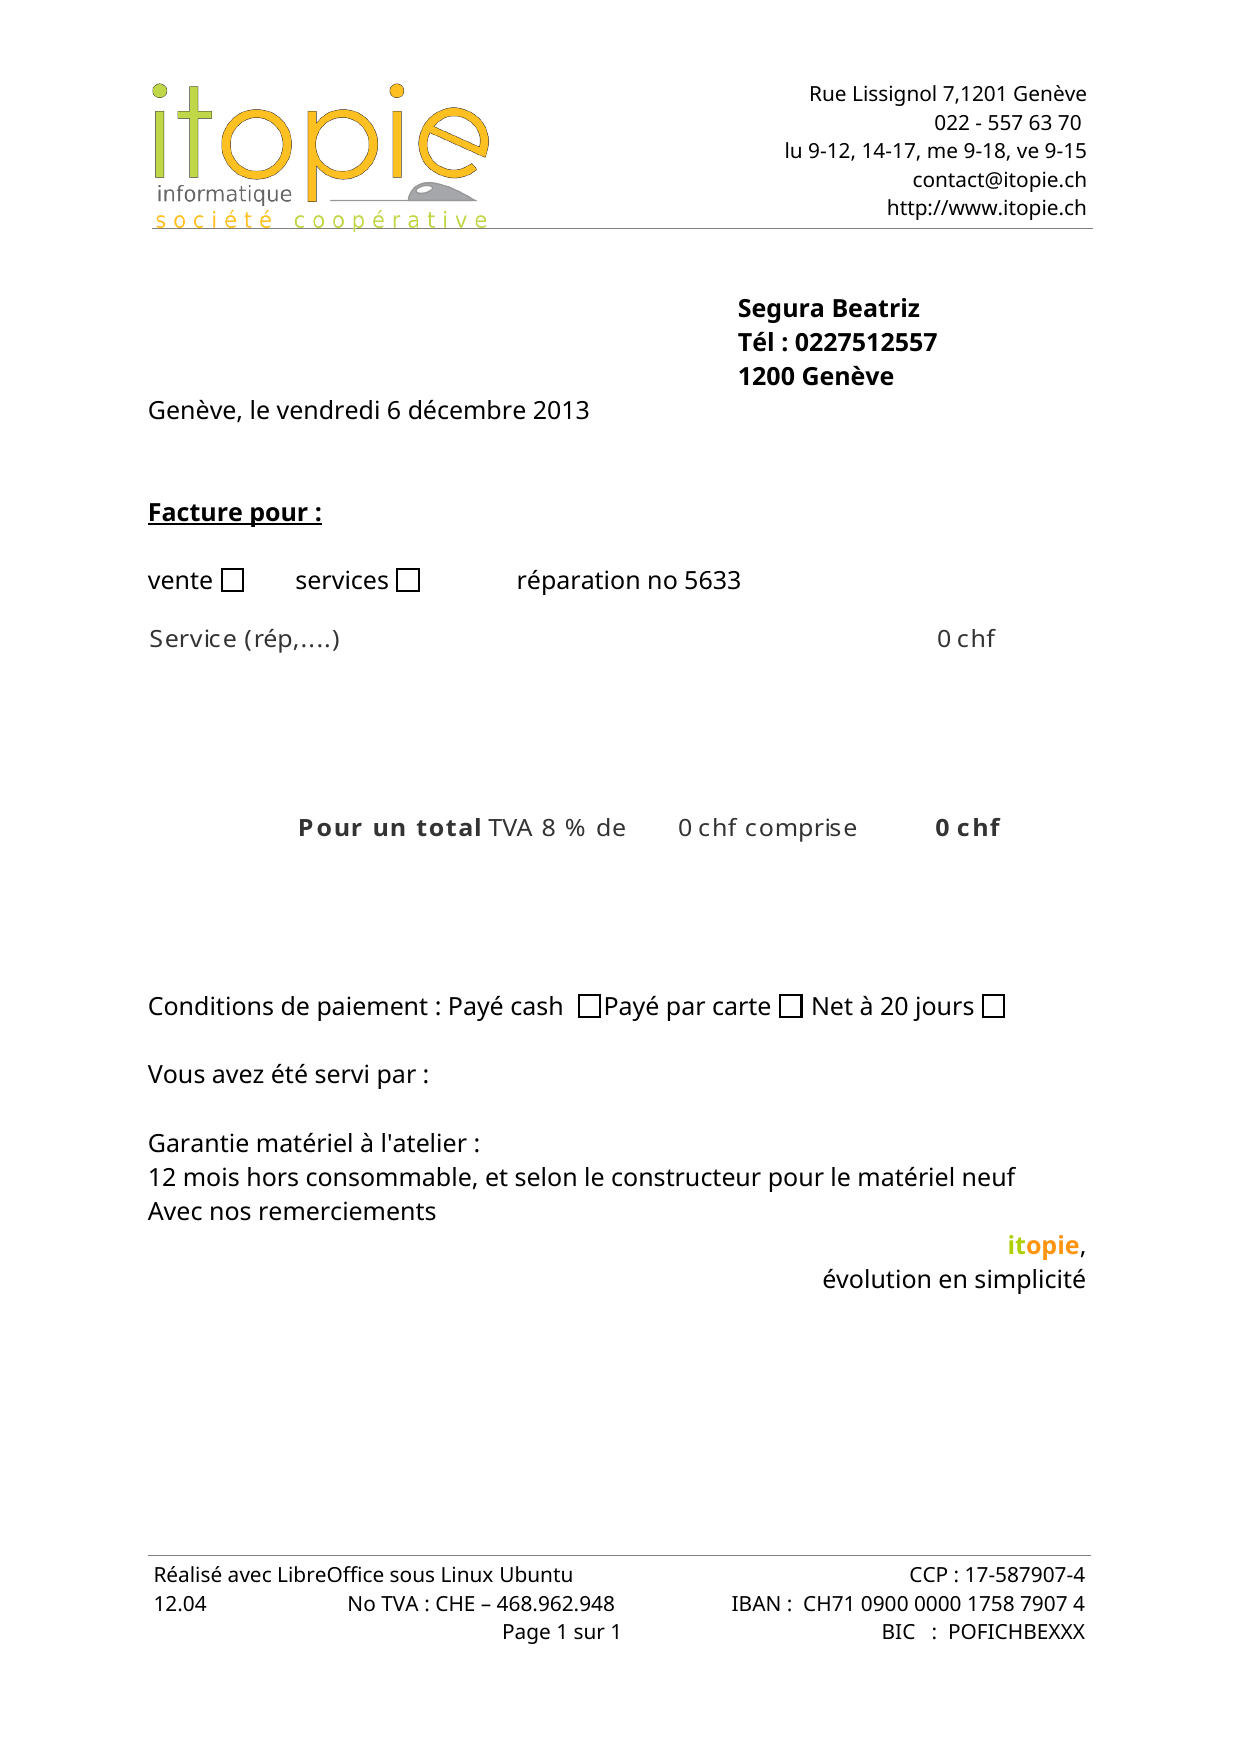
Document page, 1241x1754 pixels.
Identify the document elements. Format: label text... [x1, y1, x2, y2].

text Vous avez été servi par : [148, 1057, 1093, 1091]
text 12 mois hors consommable, et selon le constructeur pour le matériel neuf [148, 1159, 1093, 1193]
text évolution en simplicité [148, 1262, 1093, 1296]
text Conditions de paiement : Payé cash Payé par carte Net à 20 jours [148, 989, 1093, 1023]
text Facture pour : [148, 495, 1093, 529]
text 1200 Genève [148, 358, 1093, 392]
text Tél : 0227512557 [148, 324, 1093, 358]
text Garantie matériel à l'atelier : [148, 1125, 1093, 1159]
text itopie, [148, 1227, 1093, 1262]
text vente services réparation no 5633 [148, 563, 1093, 597]
text Avec nos remerciements [148, 1193, 1093, 1227]
text Genève, le vendredi 6 décembre 2013 [148, 392, 1093, 427]
picture [138, 72, 500, 244]
text Segura Beatriz [148, 290, 1093, 324]
